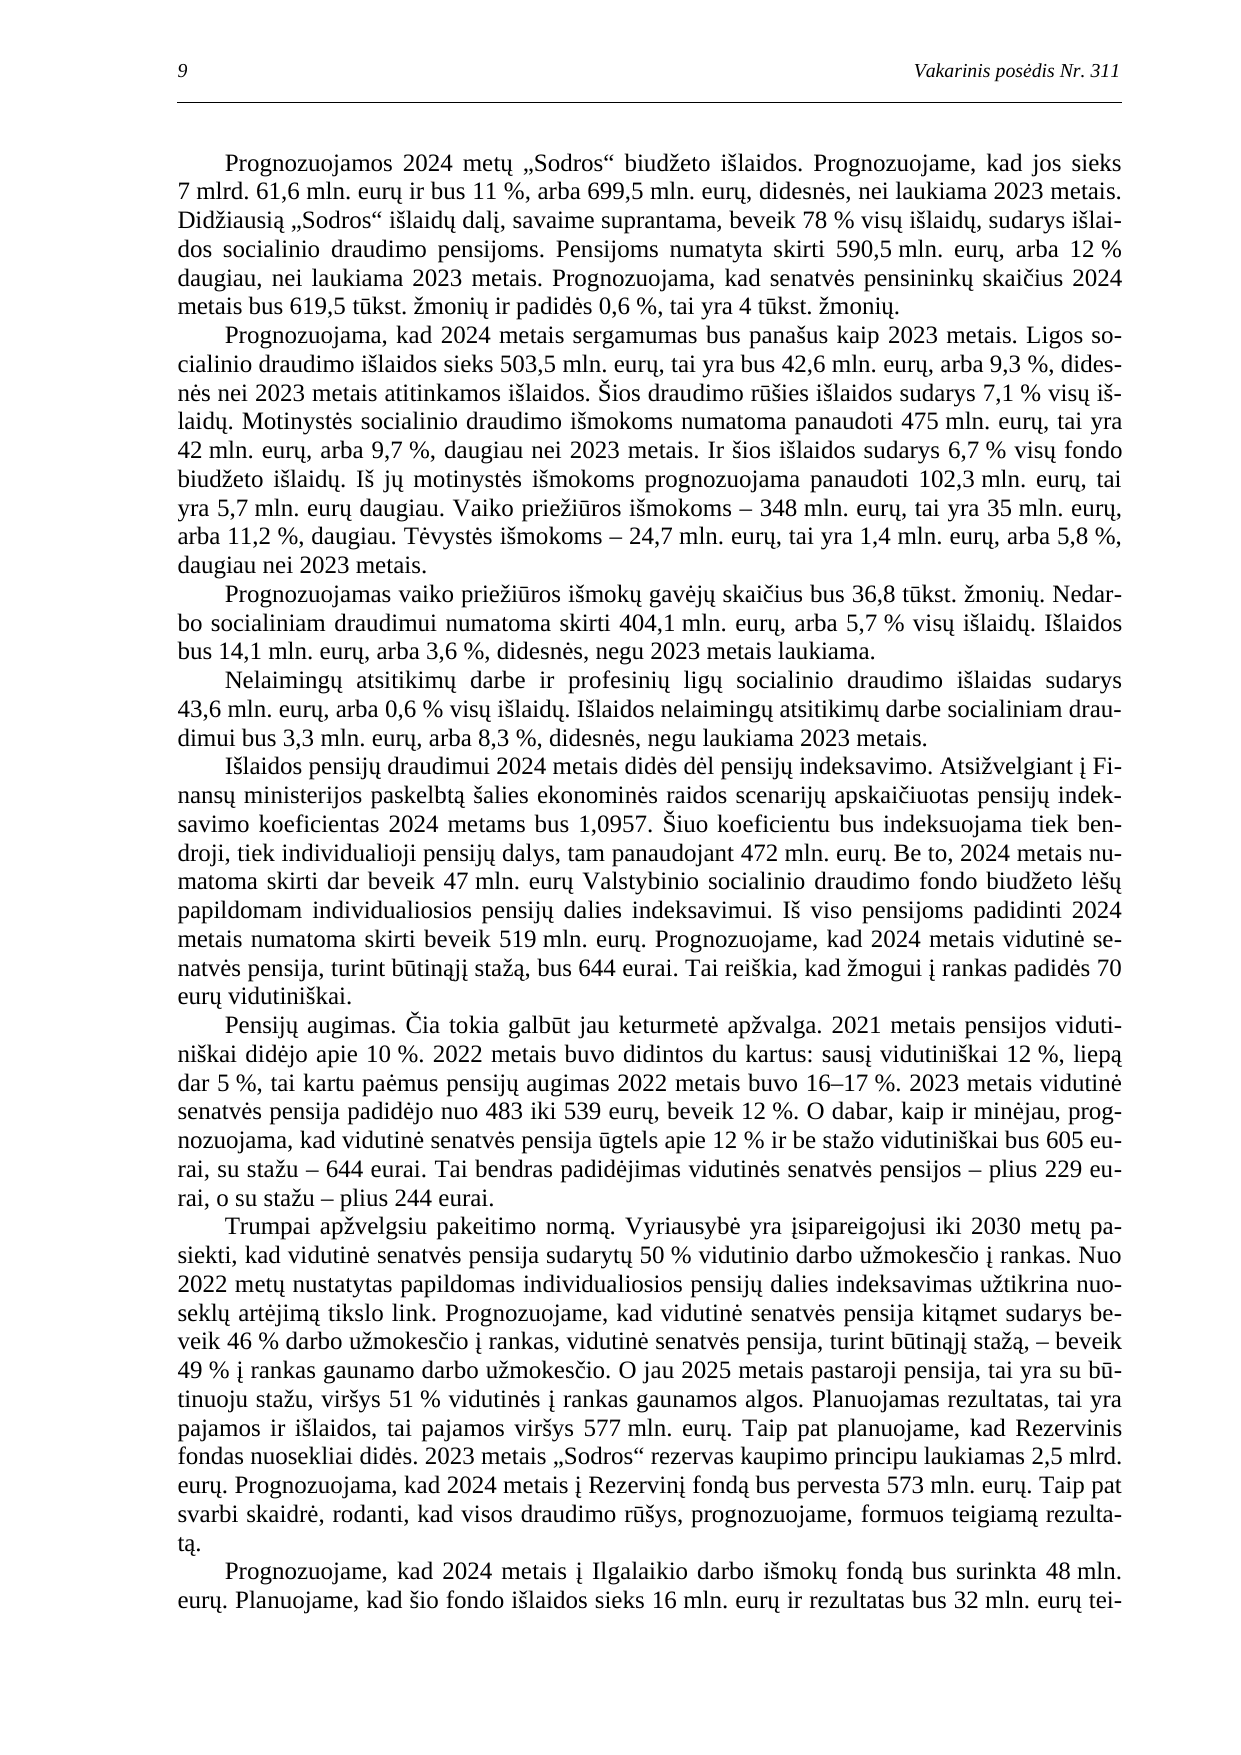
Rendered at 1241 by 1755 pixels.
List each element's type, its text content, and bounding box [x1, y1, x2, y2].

text Trum­pai ap­žvelg­siu pa­kei­ti­mo nor­mą. Vy­riau­sy­bė yra įsi­pa­rei­go­ju­si iki 2030 me­tų pa­siek­ti, kad vi­du­ti­nė se­nat­vės pen­si­ja su­da­ry­tų 50 % vi­du­ti­nio dar­bo už­mo­kes­čio į ran­kas. Nuo 2022 me­tų nu­sta­ty­tas pa­pil­do­mas in­di­vi­du­a­lio­sios pen­si­jų da­lies in­dek­sa­vi­mas už­tik­ri­na nuo­sek­lų ar­tė­ji­mą tiks­lo link. Prog­no­zuo­ja­me, kad vi­du­ti­nė se­nat­vės pen­si­ja ki­tą­met su­da­rys be­veik 46 % dar­bo už­mo­kes­čio į ran­kas, vi­du­ti­nė se­nat­vės pen­si­ja, tu­rint bū­ti­ną­jį sta­žą, – be­veik 49 % į ran­kas gau­na­mo dar­bo už­mo­kes­čio. O jau 2025 me­tais pas­ta­ro­ji pen­si­ja, tai yra su bū­ti­nuo­ju sta­žu, vir­šys 51 % vi­du­ti­nės į ran­kas gau­na­mos al­gos. Pla­nuo­ja­mas re­zul­ta­tas, tai yra pa­ja­mos ir iš­lai­dos, tai pa­ja­mos vir­šys 577 mln. eu­rų. Taip pat pla­nuo­ja­me, kad Re­zer­vi­nis fon­das nuo­sek­liai di­dės. 2023 me­tais „Sod­ros“ re­zer­vas kau­pi­mo prin­ci­pu lau­kia­mas 2,5 mlrd. eu­rų. Prog­no­zuo­ja­ma, kad 2024 me­tais į Re­zer­vi­nį fon­dą bus per­ves­ta 573 mln. eu­rų. Taip pat svar­bi skaid­rė, ro­dan­ti, kad vi­sos drau­di­mo rū­šys, prog­no­zuo­ja­me, for­muos tei­gia­mą re­zul­ta­tą. [177, 1211, 1122, 1556]
text Prog­no­zuo­ja­mos 2024 me­tų „Sod­ros“ biu­dže­to iš­lai­dos. Prog­no­zuo­ja­me, kad jos sieks 7 mlrd. 61,6 mln. eu­rų ir bus 11 %, ar­ba 699,5 mln. eu­rų, di­des­nės, nei lau­kia­ma 2023 me­tais. Di­džiau­sią „Sod­ros“ iš­lai­dų da­lį, sa­vai­me su­pran­ta­ma, be­veik 78 % vi­sų iš­lai­dų, su­da­rys iš­lai­dos so­cia­li­nio drau­di­mo pen­si­joms. Pen­si­joms nu­ma­ty­ta skir­ti 590,5 mln. eu­rų, ar­ba 12 % dau­giau, nei lau­kia­ma 2023 me­tais. Prog­no­zuo­ja­ma, kad se­nat­vės pen­si­nin­kų skai­čius 2024 me­tais bus 619,5 tūkst. žmo­nių ir pa­di­dės 0,6 %, tai yra 4 tūkst. žmo­nių. [177, 148, 1122, 320]
text Prog­no­zuo­ja­me, kad 2024 me­tais į Il­ga­lai­kio dar­bo iš­mo­kų fon­dą bus su­rink­ta 48 mln. eu­rų. Pla­nuo­ja­me, kad šio fon­do iš­lai­dos sieks 16 mln. eu­rų ir re­zul­ta­tas bus 32 mln. eu­rų tei­ [177, 1556, 1122, 1614]
text Iš­lai­dos pen­si­jų drau­di­mui 2024 me­tais di­dės dėl pen­si­jų in­dek­sa­vi­mo. At­si­žvel­giant į Fi­nan­sų mi­nis­te­ri­jos pa­skelb­tą ša­lies eko­no­mi­nės rai­dos sce­na­ri­jų ap­skai­čiuo­tas pen­si­jų in­dek­sa­vi­mo ko­e­fi­cien­tas 2024 me­tams bus 1,0957. Šiuo ko­e­fi­cien­tu bus in­dek­suo­ja­ma tiek ben­dro­ji, tiek in­di­vi­du­a­lio­ji pen­si­jų da­lys, tam pa­nau­do­jant 472 mln. eu­rų. Be to, 2024 me­tais nu­ma­to­ma skir­ti dar be­veik 47 mln. eu­rų Vals­ty­bi­nio so­cia­li­nio drau­di­mo fon­do biu­dže­to lė­šų pa­pil­do­mam in­di­vi­du­a­lio­sios pen­si­jų da­lies in­dek­sa­vi­mui. Iš vi­so pen­si­joms pa­di­din­ti 2024 me­tais nu­ma­to­ma skir­ti be­veik 519 mln. eu­rų. Prog­no­zuo­ja­me, kad 2024 me­tais vi­du­ti­nė se­nat­vės pen­si­ja, tu­rint bū­ti­ną­jį sta­žą, bus 644 eu­rai. Tai reiš­kia, kad žmo­gui į ran­kas pa­di­dės 70 eu­rų vi­du­ti­niš­kai. [177, 751, 1122, 1010]
text Pen­si­jų au­gi­mas. Čia to­kia gal­būt jau ke­tur­me­tė ap­žval­ga. 2021 me­tais pen­si­jos vi­du­ti­niš­kai di­dė­jo apie 10 %. 2022 me­tais bu­vo di­din­tos du kar­tus: sau­sį vi­du­ti­niš­kai 12 %, lie­pą dar 5 %, tai kar­tu pa­ė­mus pen­si­jų au­gi­mas 2022 me­tais bu­vo 16–17 %. 2023 me­tais vi­du­ti­nė se­nat­vės pen­si­ja pa­di­dė­jo nuo 483 iki 539 eu­rų, be­veik 12 %. O da­bar, kaip ir mi­nė­jau, prog­no­zuo­ja­ma, kad vi­du­ti­nė se­nat­vės pen­si­ja ūg­tels apie 12 % ir be sta­žo vi­du­ti­niš­kai bus 605 eu­rai, su sta­žu – 644 eu­rai. Tai ben­dras pa­di­dė­ji­mas vi­du­ti­nės se­nat­vės pen­si­jos – plius 229 eu­rai, o su sta­žu – plius 244 eu­rai. [177, 1010, 1122, 1211]
text Ne­lai­min­gų at­si­ti­ki­mų dar­be ir pro­fe­si­nių li­gų so­cia­li­nio drau­di­mo iš­lai­das su­da­rys 43,6 mln. eu­rų, ar­ba 0,6 % vi­sų iš­lai­dų. Iš­lai­dos ne­lai­min­gų at­si­ti­ki­mų dar­be so­cia­li­niam drau­di­mui bus 3,3 mln. eu­rų, ar­ba 8,3 %, di­des­nės, ne­gu lau­kia­ma 2023 me­tais. [177, 665, 1122, 751]
text Prog­no­zuo­ja­mas vai­ko prie­žiū­ros iš­mo­kų ga­vė­jų skai­čius bus 36,8 tūkst. žmo­nių. Ne­dar­bo so­cia­li­niam drau­di­mui nu­ma­to­ma skir­ti 404,1 mln. eu­rų, ar­ba 5,7 % vi­sų iš­lai­dų. Iš­lai­dos bus 14,1 mln. eu­rų, ar­ba 3,6 %, di­des­nės, ne­gu 2023 me­tais lau­kia­ma. [177, 579, 1122, 665]
text Prog­no­zuo­ja­ma, kad 2024 me­tais ser­ga­mu­mas bus pa­na­šus kaip 2023 me­tais. Li­gos so­cia­li­nio drau­di­mo iš­lai­dos sieks 503,5 mln. eu­rų, tai yra bus 42,6 mln. eu­rų, ar­ba 9,3 %, di­des­nės nei 2023 me­tais ati­tin­ka­mos iš­lai­dos. Šios drau­di­mo rū­šies iš­lai­dos su­da­rys 7,1 % vi­sų iš­lai­dų. Mo­ti­nys­tės so­cia­li­nio drau­di­mo iš­mo­koms nu­ma­to­ma pa­nau­do­ti 475 mln. eu­rų, tai yra 42 mln. eu­rų, ar­ba 9,7 %, dau­giau nei 2023 me­tais. Ir šios iš­lai­dos su­da­rys 6,7 % vi­sų fon­do biu­dže­to iš­lai­dų. Iš jų mo­ti­nys­tės iš­mo­koms prog­no­zuo­ja­ma pa­nau­do­ti 102,3 mln. eu­rų, tai yra 5,7 mln. eu­rų dau­giau. Vai­ko prie­žiū­ros iš­mo­koms – 348 mln. eu­rų, tai yra 35 mln. eu­rų, ar­ba 11,2 %, dau­giau. Tė­vys­tės iš­mo­koms – 24,7 mln. eu­rų, tai yra 1,4 mln. eu­rų, ar­ba 5,8 %, dau­giau nei 2023 me­tais. [177, 320, 1122, 579]
